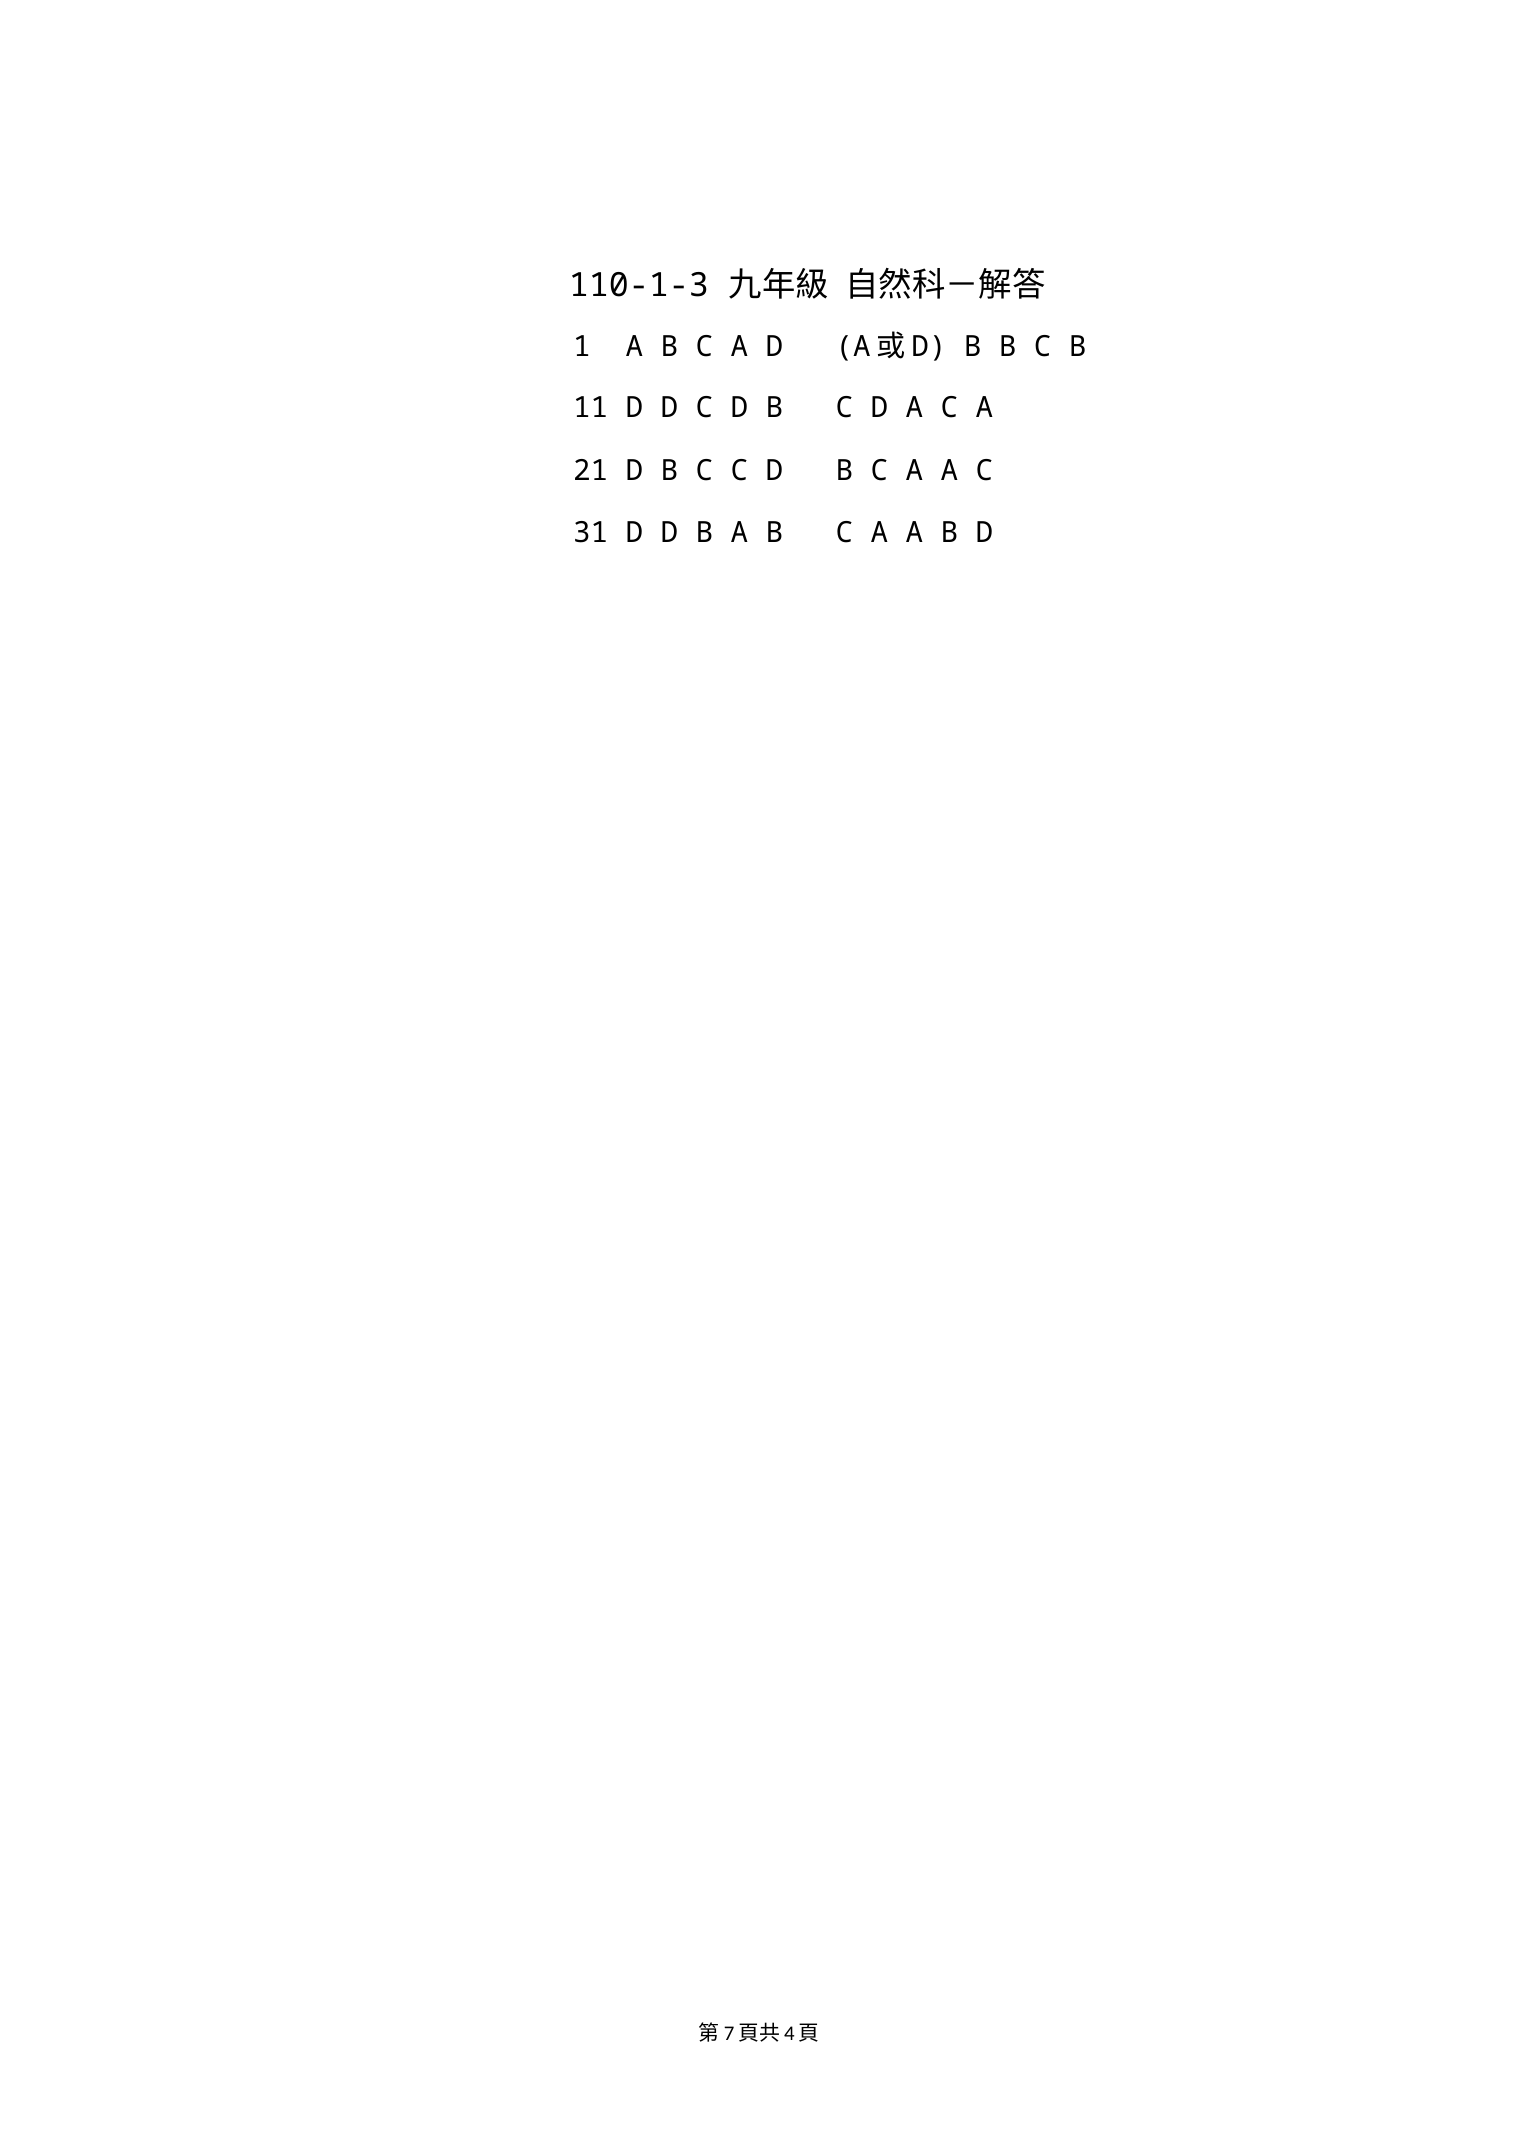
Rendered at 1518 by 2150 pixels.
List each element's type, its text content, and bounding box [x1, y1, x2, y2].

text 1 A B C A D (A或D) B B C B [89, 302, 1429, 365]
text 110-1-3 九年級 自然科－解答 [89, 240, 1429, 302]
text 21 D B C C D B C A A C [89, 427, 1429, 490]
text 11 D D C D B C D A C A [89, 365, 1429, 427]
text 31 D D B A B C A A B D [89, 490, 1429, 552]
